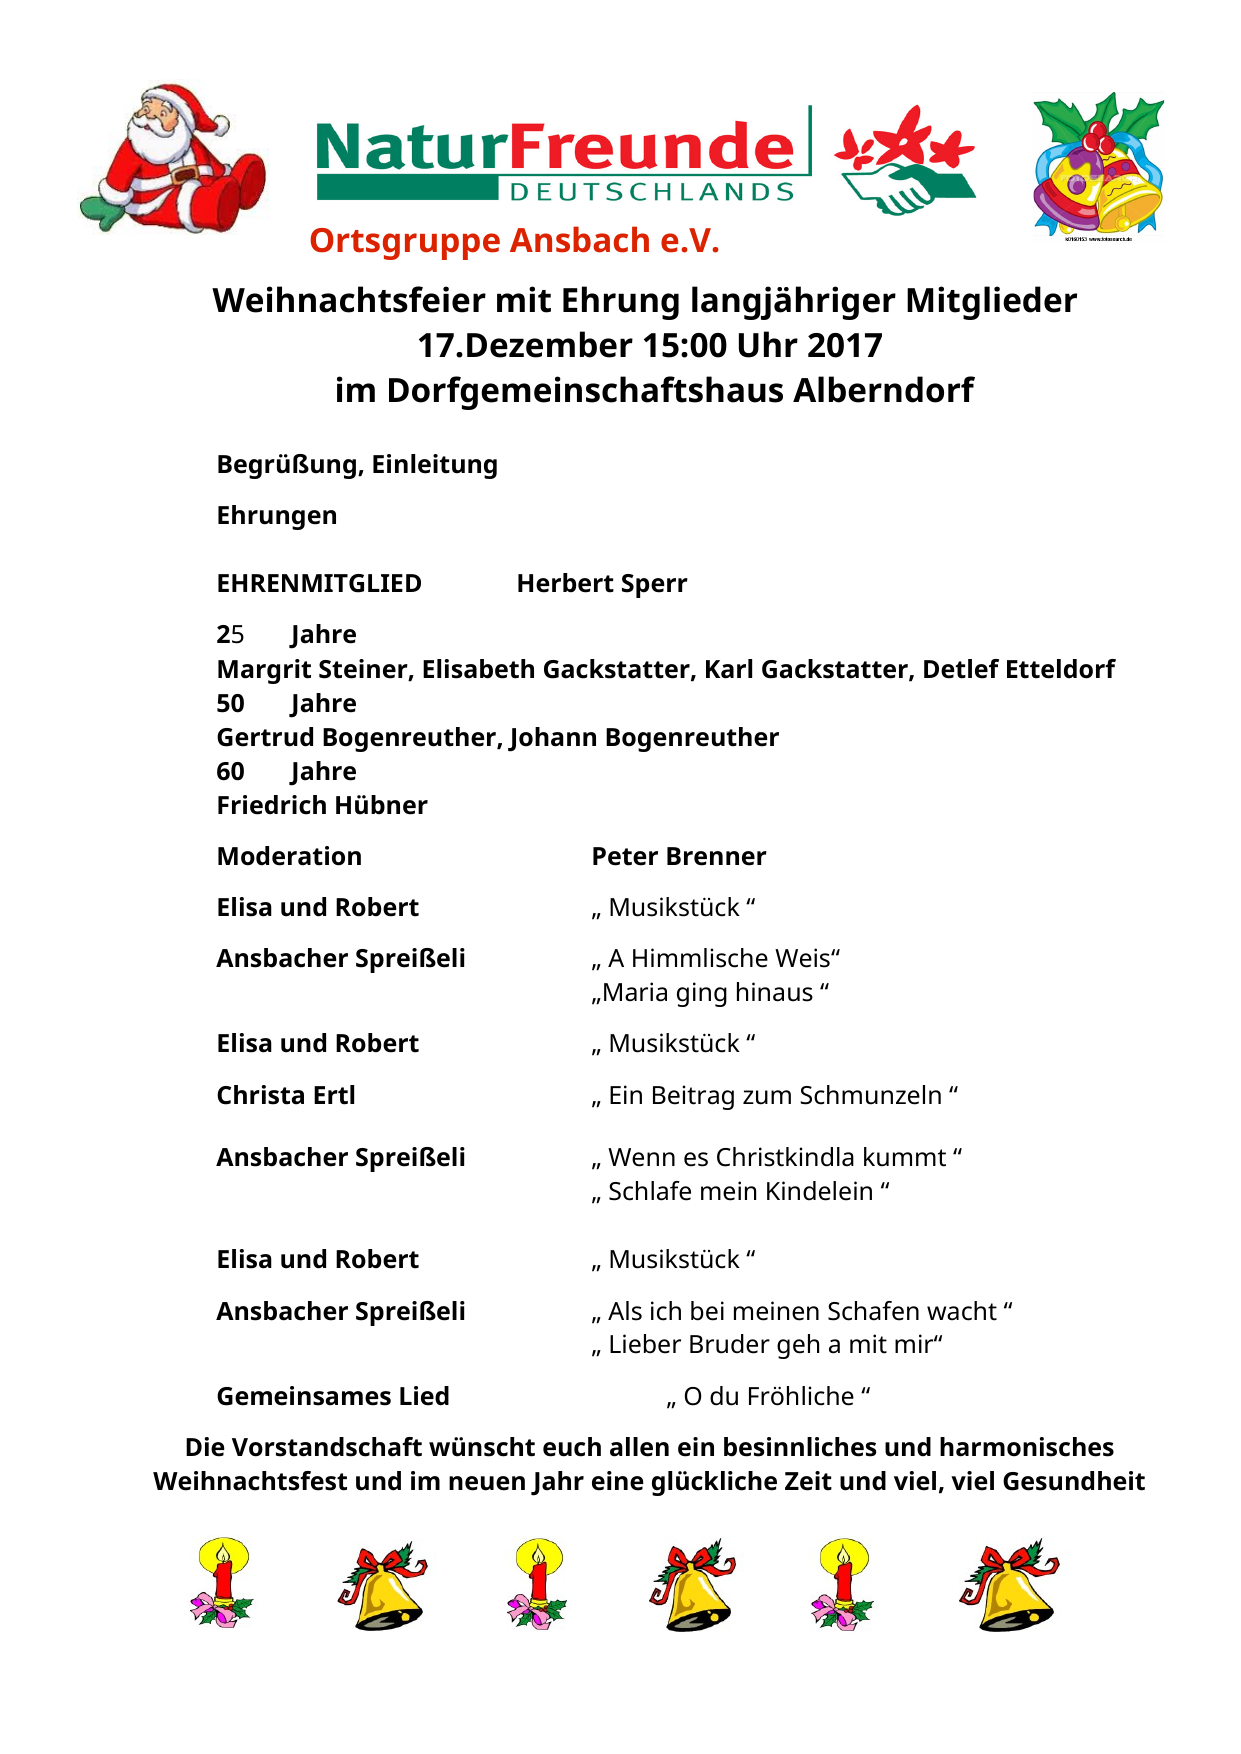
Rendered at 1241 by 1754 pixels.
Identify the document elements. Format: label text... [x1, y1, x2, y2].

text Friedrich Hübner [141, 787, 1159, 822]
text „ Lieber Bruder geh a mit mir“ [141, 1327, 1159, 1361]
text Ehrungen [141, 498, 1159, 532]
text Margrit Steiner, Elisabeth Gackstatter, Karl Gackstatter, Detlef Etteldorf [141, 651, 1159, 685]
picture [77, 79, 269, 235]
text Christa Ertl „ Ein Beitrag zum Schmunzeln “ [141, 1077, 1159, 1111]
text Ansbacher Spreißeli „ Als ich bei meinen Schafen wacht “ [141, 1293, 1159, 1327]
text Moderation Peter Brenner [141, 839, 1159, 873]
text Ansbacher Spreißeli „ A Himmlische Weis“ [141, 941, 1159, 975]
text Ortsgruppe Ansbach e.V. [141, 91, 1016, 262]
text Begrüßung, Einleitung [141, 447, 1159, 481]
text im Dorfgemeinschaftshaus Alberndorf [141, 367, 1159, 413]
text 50 Jahre [141, 685, 1159, 719]
text 17.Dezember 15:00 Uhr 2017 [141, 322, 1159, 367]
text Elisa und Robert „ Musikstück “ [141, 890, 1159, 924]
text Gemeinsames Lied „ O du Fröhliche “ [141, 1378, 1159, 1412]
text Die Vorstandschaft wünscht euch allen ein besinnliches und harmonisches [141, 1429, 1159, 1463]
text 25 Jahre [141, 617, 1159, 651]
text Elisa und Robert „ Musikstück “ [141, 1026, 1159, 1060]
text „ Schlafe mein Kindelein “ [141, 1174, 1159, 1208]
text Gertrud Bogenreuther, Johann Bogenreuther [141, 719, 1159, 753]
picture [779, 1536, 905, 1633]
text 60 Jahre [141, 753, 1159, 787]
text Elisa und Robert „ Musikstück “ [141, 1242, 1159, 1276]
picture [943, 1536, 1072, 1633]
picture [477, 1536, 597, 1632]
picture [315, 104, 977, 216]
picture [323, 1539, 439, 1632]
picture [635, 1536, 747, 1633]
text Weihnachtsfeier mit Ehrung langjähriger Mitglieder [141, 276, 1159, 322]
text Weihnachtsfest und im neuen Jahr eine glückliche Zeit und viel, viel Gesundheit [141, 1463, 1159, 1498]
text „Maria ging hinaus “ [141, 975, 1159, 1009]
picture [1033, 92, 1165, 244]
picture [157, 1535, 286, 1630]
text EHRENMITGLIED Herbert Sperr [141, 566, 1159, 600]
text Ansbacher Spreißeli „ Wenn es Christkindla kummt “ [141, 1140, 1159, 1174]
